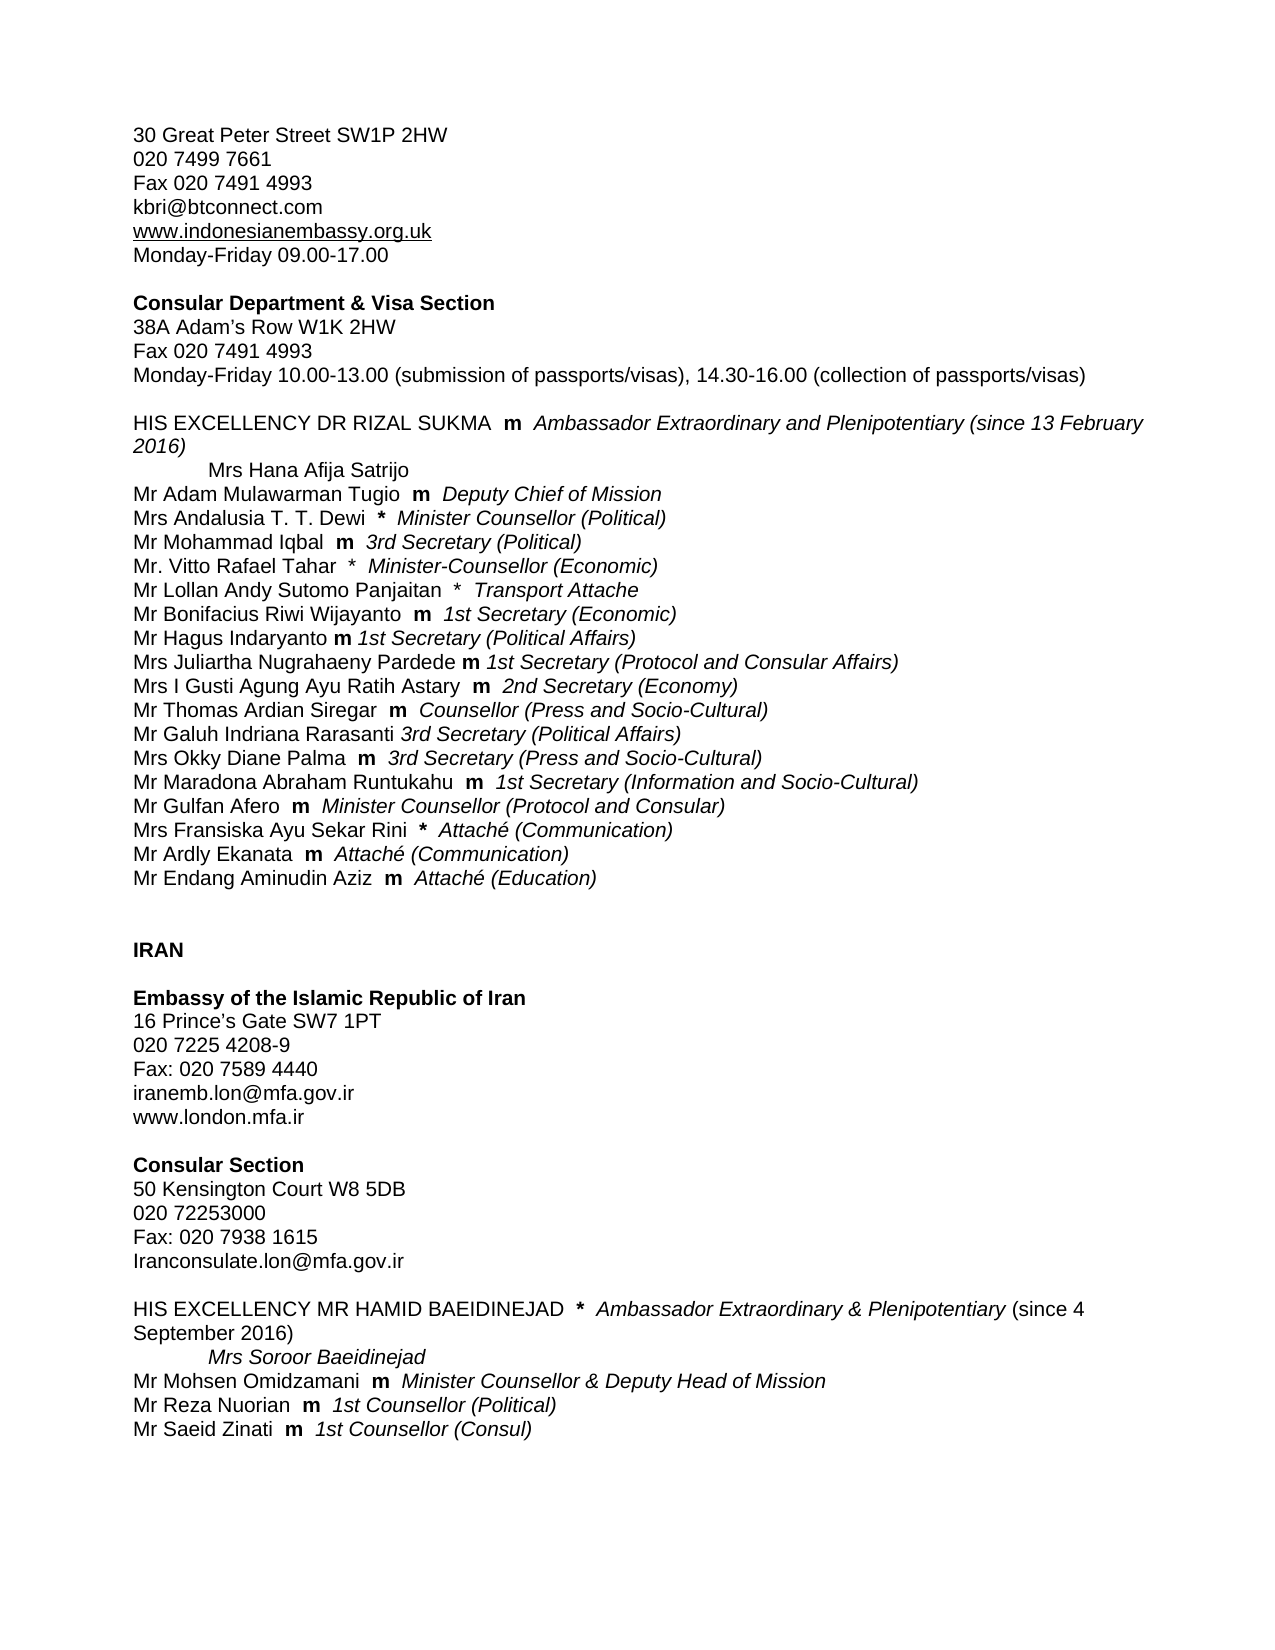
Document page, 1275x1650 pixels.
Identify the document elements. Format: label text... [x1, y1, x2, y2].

text Fax: 020 7589 4440 [133, 1057, 1181, 1081]
text Iranconsulate.lon@mfa.gov.ir [133, 1249, 1181, 1273]
text 16 Prince’s Gate SW7 1PT [133, 1009, 1181, 1033]
text Mrs Juliartha Nugrahaeny Pardede m 1st Secretary (Protocol and Consular Affairs) [133, 650, 1181, 674]
text 020 7499 7661 [133, 147, 1181, 171]
text Mrs Soroor Baeidinejad [133, 1345, 1181, 1369]
text kbri@btconnect.com [133, 195, 1181, 219]
text Consular Section [133, 1153, 1181, 1177]
text www.indonesianembassy.org.uk [133, 219, 1181, 243]
text Mrs Fransiska Ayu Sekar Rini * Attaché (Communication) [133, 818, 1181, 842]
text Mrs I Gusti Agung Ayu Ratih Astary m 2nd Secretary (Economy) [133, 674, 1181, 698]
text Mr Endang Aminudin Aziz m Attaché (Education) [133, 866, 1181, 889]
text Mr Gulfan Afero m Minister Counsellor (Protocol and Consular) [133, 794, 1181, 818]
text www.london.mfa.ir [133, 1105, 1181, 1129]
text Fax 020 7491 4993 [133, 338, 1181, 362]
text Mr. Vitto Rafael Tahar * Minister-Counsellor (Economic) [133, 554, 1181, 578]
text 020 7225 4208-9 [133, 1033, 1181, 1057]
text IRAN [133, 937, 1181, 961]
subtitle Consular Department & Visa Section [133, 291, 1181, 314]
text Mr Maradona Abraham Runtukahu m 1st Secretary (Information and Socio-Cultural) [133, 770, 1181, 794]
text Mr Bonifacius Riwi Wijayanto m 1st Secretary (Economic) Mr Hagus Indaryanto m 1st Secretary (Political Affairs) [133, 602, 1181, 650]
text Mr Lollan Andy Sutomo Panjaitan * Transport Attache [133, 578, 1181, 602]
text 38A Adam’s Row W1K 2HW [133, 314, 1181, 338]
text Mr Mohsen Omidzamani m Minister Counsellor & Deputy Head of Mission [133, 1369, 1181, 1393]
text Mrs Andalusia T. T. Dewi * Minister Counsellor (Political) [133, 506, 1181, 530]
text Mr Mohammad Iqbal m 3rd Secretary (Political) [133, 530, 1181, 554]
text Mr Ardly Ekanata m Attaché (Communication) [133, 842, 1181, 866]
text Mr Thomas Ardian Siregar m Counsellor (Press and Socio-Cultural) Mr Galuh Indriana Rarasanti 3rd Secretary (Political Affairs) [133, 698, 1181, 746]
text Fax: 020 7938 1615 [133, 1225, 1181, 1249]
text 50 Kensington Court W8 5DB [133, 1177, 1181, 1201]
text Monday-Friday 10.00-13.00 (submission of passports/visas), 14.30-16.00 (collection of passports/visas) [133, 362, 1181, 386]
text HIS EXCELLENCY DR RIZAL SUKMA m Ambassador Extraordinary and Plenipotentiary (since 13 February 2016) [133, 410, 1181, 458]
text 30 Great Peter Street SW1P 2HW [133, 123, 1181, 147]
text Mr Saeid Zinati m 1st Counsellor (Consul) [133, 1417, 1181, 1441]
text Embassy of the Islamic Republic of Iran [133, 985, 1181, 1009]
text Mrs Okky Diane Palma m 3rd Secretary (Press and Socio-Cultural) [133, 746, 1181, 770]
text iranemb.lon@mfa.gov.ir [133, 1081, 1181, 1105]
text Mr Adam Mulawarman Tugio m Deputy Chief of Mission [133, 482, 1181, 506]
text Mrs Hana Afija Satrijo [133, 458, 1181, 482]
text Fax 020 7491 4993 [133, 171, 1181, 195]
text 020 72253000 [133, 1201, 1181, 1225]
text Mr Reza Nuorian m 1st Counsellor (Political) [133, 1393, 1181, 1417]
text Monday-Friday 09.00-17.00 [133, 243, 1181, 267]
text HIS EXCELLENCY MR HAMID BAEIDINEJAD * Ambassador Extraordinary & Plenipotentiary (since 4 September 2016) [133, 1297, 1181, 1345]
